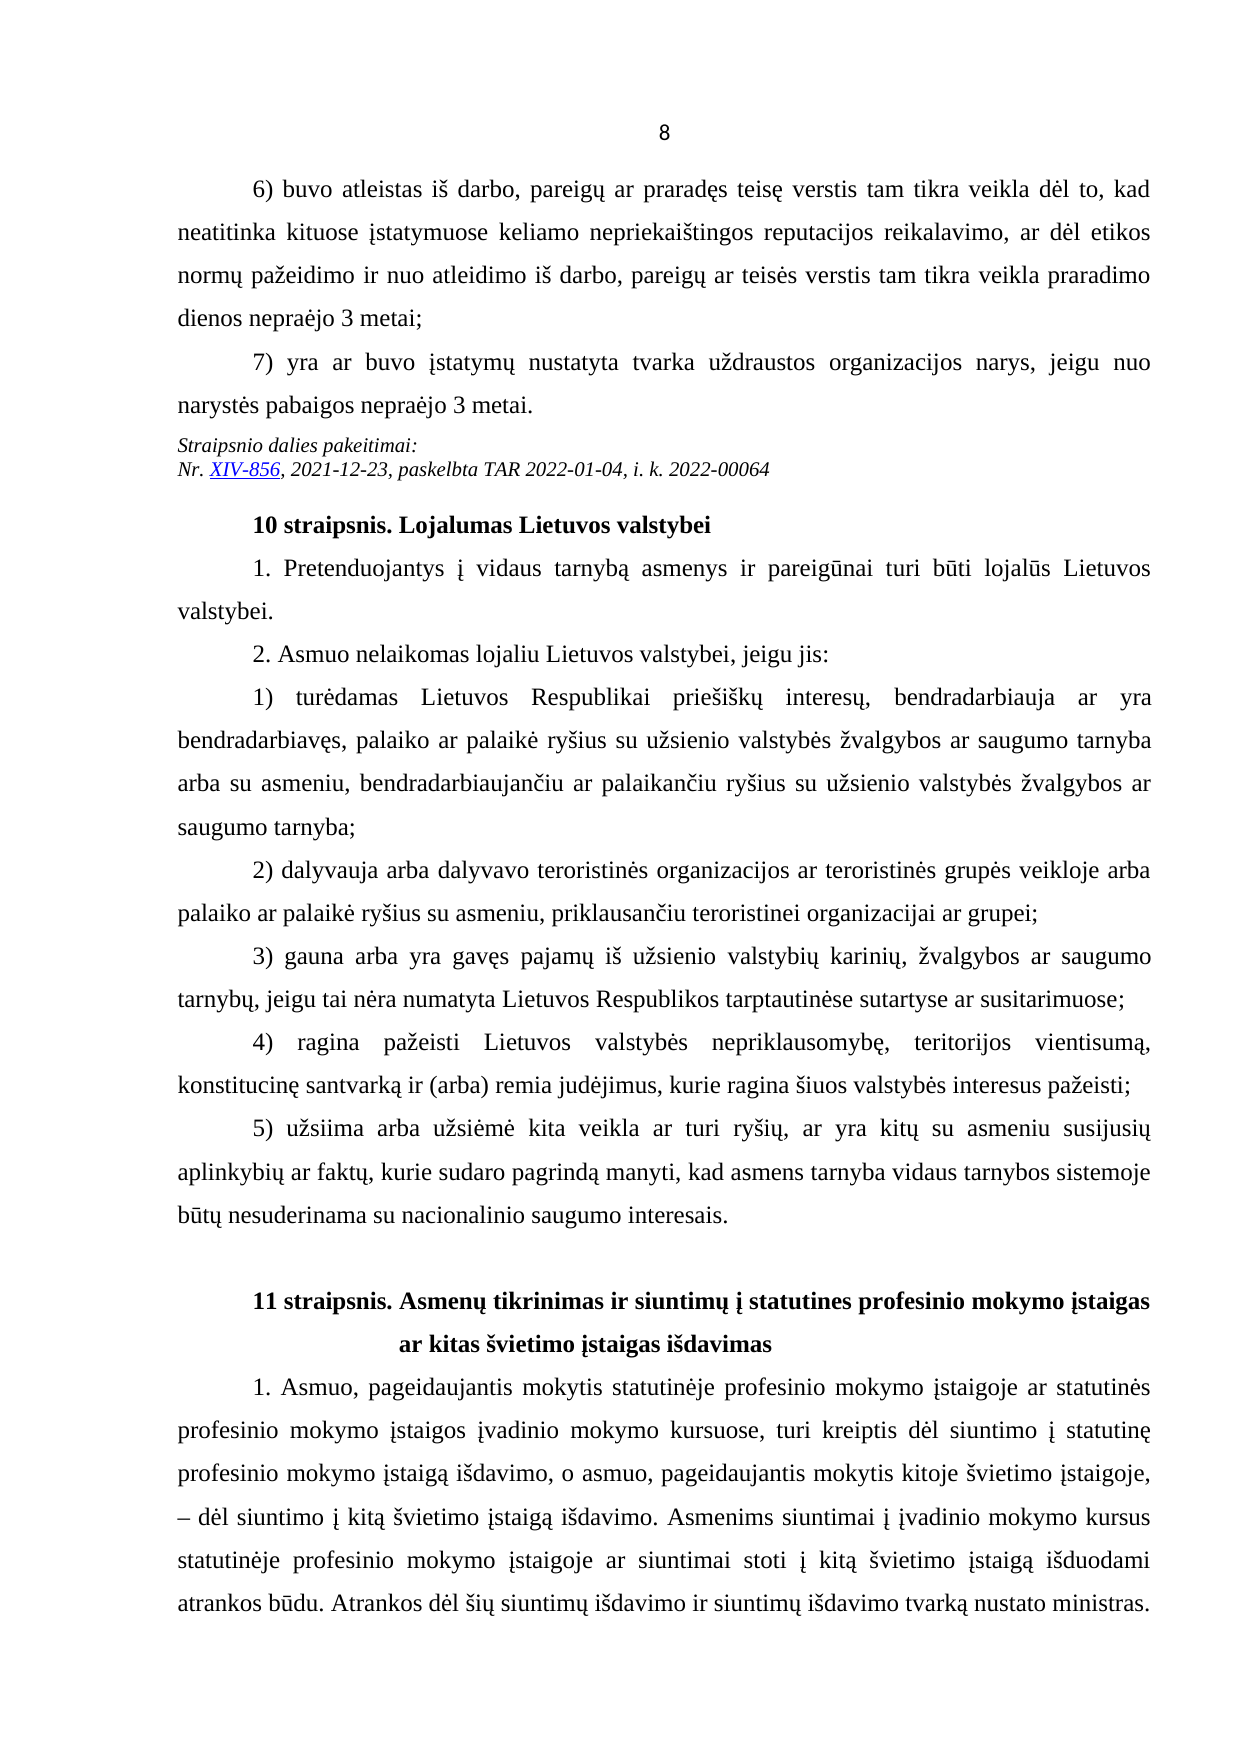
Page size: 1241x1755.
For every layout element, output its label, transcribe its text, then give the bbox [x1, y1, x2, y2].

text 1. Asmuo, pageidaujantis mokytis statutinėje profesinio mokymo įstaigoje ar statutinės profesinio mokymo įstaigos įvadinio mokymo kursuose, turi kreiptis dėl siuntimo į statutinę profesinio mokymo įstaigą išdavimo, o asmuo, pageidaujantis mokytis kitoje švietimo įstaigoje, – dėl siuntimo į kitą švietimo įstaigą išdavimo. Asmenims siuntimai į įvadinio mokymo kursus statutinėje profesinio mokymo įstaigoje ar siuntimai stoti į kitą švietimo įstaigą išduodami atrankos būdu. Atrankos dėl šių siuntimų išdavimo ir siuntimų išdavimo tvarką nustato ministras. [177, 1372, 1152, 1617]
text 2. Asmuo nelaikomas lojaliu Lietuvos valstybei, jeigu jis: [177, 639, 1152, 668]
text Straipsnio dalies pakeitimai: [177, 433, 1152, 457]
text 2) dalyvauja arba dalyvavo teroristinės organizacijos ar teroristinės grupės veikloje arba palaiko ar palaikė ryšius su asmeniu, priklausančiu teroristinei organizacijai ar grupei; [177, 855, 1152, 927]
text 11 straipsnis. Asmenų tikrinimas ir siuntimų į statutines profesinio mokymo įstaigas ar kitas švietimo įstaigas išdavimas [252, 1286, 1152, 1358]
text 10 straipsnis. Lojalumas Lietuvos valstybei [177, 510, 1152, 538]
text 1) turėdamas Lietuvos Respublikai priešiškų interesų, bendradarbiauja ar yra bendradarbiavęs, palaiko ar palaikė ryšius su užsienio valstybės žvalgybos ar saugumo tarnyba arba su asmeniu, bendradarbiaujančiu ar palaikančiu ryšius su užsienio valstybės žvalgybos ar saugumo tarnyba; [177, 682, 1152, 840]
text Nr. XIV-856, 2021-12-23, paskelbta TAR 2022-01-04, i. k. 2022-00064 [177, 457, 1152, 481]
text 4) ragina pažeisti Lietuvos valstybės nepriklausomybę, teritorijos vientisumą, konstitucinę santvarką ir (arba) remia judėjimus, kurie ragina šiuos valstybės interesus pažeisti; [177, 1027, 1152, 1099]
text 7) yra ar buvo įstatymų nustatyta tvarka uždraustos organizacijos narys, jeigu nuo narystės pabaigos nepraėjo 3 metai. [177, 347, 1152, 418]
text 1. Pretenduojantys į vidaus tarnybą asmenys ir pareigūnai turi būti lojalūs Lietuvos valstybei. [177, 553, 1152, 625]
text 6) buvo atleistas iš darbo, pareigų ar praradęs teisę verstis tam tikra veikla dėl to, kad neatitinka kituose įstatymuose keliamo nepriekaištingos reputacijos reikalavimo, ar dėl etikos normų pažeidimo ir nuo atleidimo iš darbo, pareigų ar teisės verstis tam tikra veikla praradimo dienos nepraėjo 3 metai; [177, 174, 1152, 332]
text 5) užsiima arba užsiėmė kita veikla ar turi ryšių, ar yra kitų su asmeniu susijusių aplinkybių ar faktų, kurie sudaro pagrindą manyti, kad asmens tarnyba vidaus tarnybos sistemoje būtų nesuderinama su nacionalinio saugumo interesais. [177, 1113, 1152, 1228]
text 3) gauna arba yra gavęs pajamų iš užsienio valstybių karinių, žvalgybos ar saugumo tarnybų, jeigu tai nėra numatyta Lietuvos Respublikos tarptautinėse sutartyse ar susitarimuose; [177, 941, 1152, 1013]
